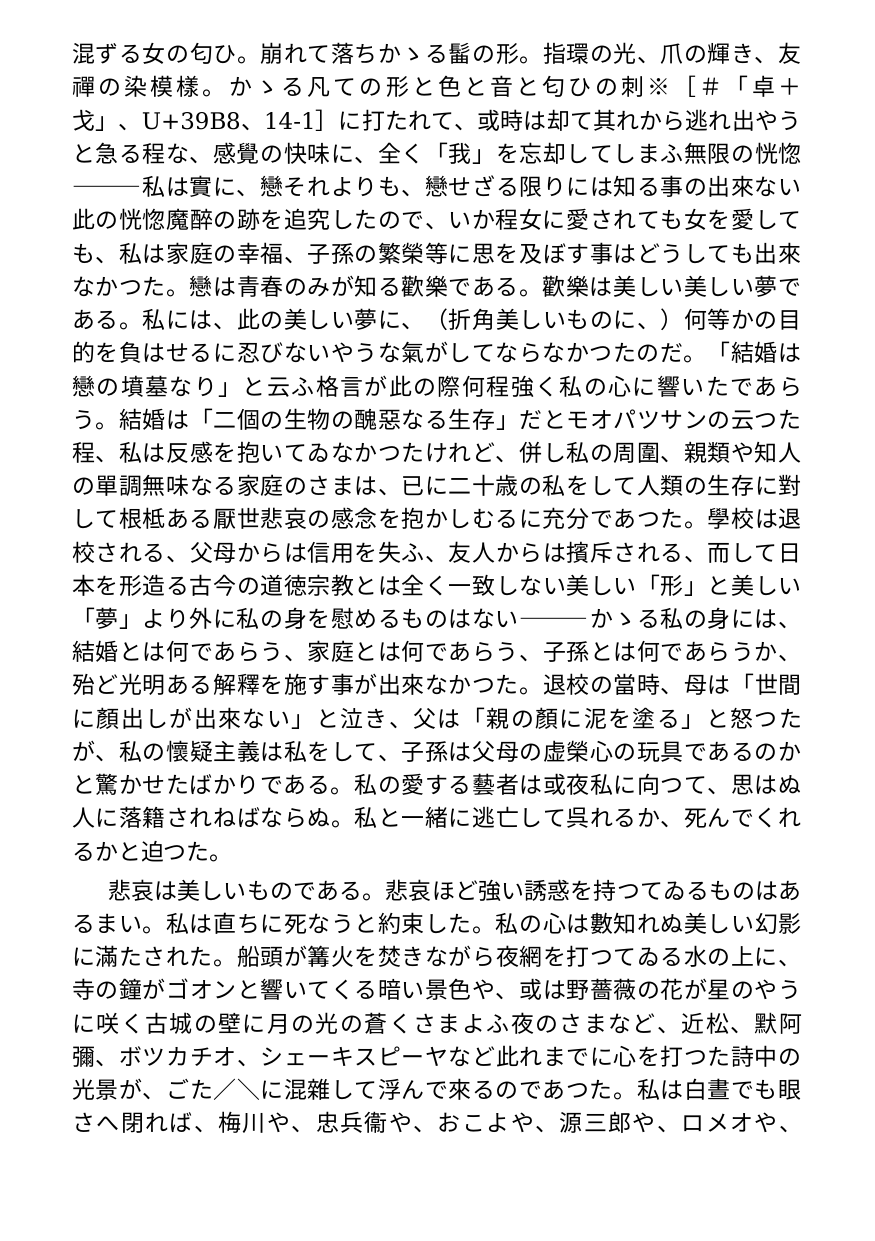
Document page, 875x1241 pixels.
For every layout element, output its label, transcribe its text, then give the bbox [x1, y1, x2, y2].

text 混ずる女の匂ひ。崩れて落ちかゝる髷の形。指環の光、爪の輝き、友禪の染模樣。かゝる凡ての形と色と音と匂ひの刺※［＃「卓＋戈」、U+39B8、14-1］に打たれて、或時は却て其れから逃れ出やうと急る程な、感覺の快味に、全く「我」を忘却してしまふ無限の恍惚―――私は實に、戀それよりも、戀せざる限りには知る事の出來ない此の恍惚魔醉の跡を追究したので、いか程女に愛されても女を愛しても、私は家庭の幸福、子孫の繁榮等に思を及ぼす事はどうしても出來なかつた。戀は青春のみが知る歡樂である。歡樂は美しい美しい夢である。私には、此の美しい夢に、（折角美しいものに、）何等かの目的を負はせるに忍びないやうな氣がしてならなかつたのだ。「結婚は戀の墳墓なり」と云ふ格言が此の際何程強く私の心に響いたであらう。結婚は「二個の生物の醜惡なる生存」だとモオパツサンの云つた程、私は反感を抱いてゐなかつたけれど、併し私の周圍、親類や知人の單調無味なる家庭のさまは、已に二十歳の私をして人類の生存に對して根柢ある厭世悲哀の感念を抱かしむるに充分であつた。學校は退校される、父母からは信用を失ふ、友人からは擯斥される、而して日本を形造る古今の道徳宗教とは全く一致しない美しい「形」と美しい「夢」より外に私の身を慰めるものはない―――かゝる私の身には、結婚とは何であらう、家庭とは何であらう、子孫とは何であらうか、殆ど光明ある解釋を施す事が出來なかつた。退校の當時、母は「世間に顏出しが出來ない」と泣き、父は「親の顏に泥を塗る」と怒つたが、私の懷疑主義は私をして、子孫は父母の虚榮心の玩具であるのかと驚かせたばかりである。私の愛する藝者は或夜私に向つて、思はぬ人に落籍されねばならぬ。私と一緒に逃亡して呉れるか、死んでくれるかと迫つた。 [72, 36, 802, 867]
text 悲哀は美しいものである。悲哀ほど強い誘惑を持つてゐるものはあるまい。私は直ちに死なうと約束した。私の心は數知れぬ美しい幻影に滿たされた。船頭が篝火を焚きながら夜網を打つてゐる水の上に、寺の鐘がゴオンと響いてくる暗い景色や、或は野薔薇の花が星のやうに咲く古城の壁に月の光の蒼くさまよふ夜のさまなど、近松、默阿彌、ボツカチオ、シェーキスピーヤなど此れまでに心を打つた詩中の光景が、ごた／＼に混雜して浮んで來るのであつた。私は白晝でも眼さへ閉れば、梅川や、忠兵衞や、おこよや、源三郎や、ロメオや、 [72, 873, 802, 1138]
